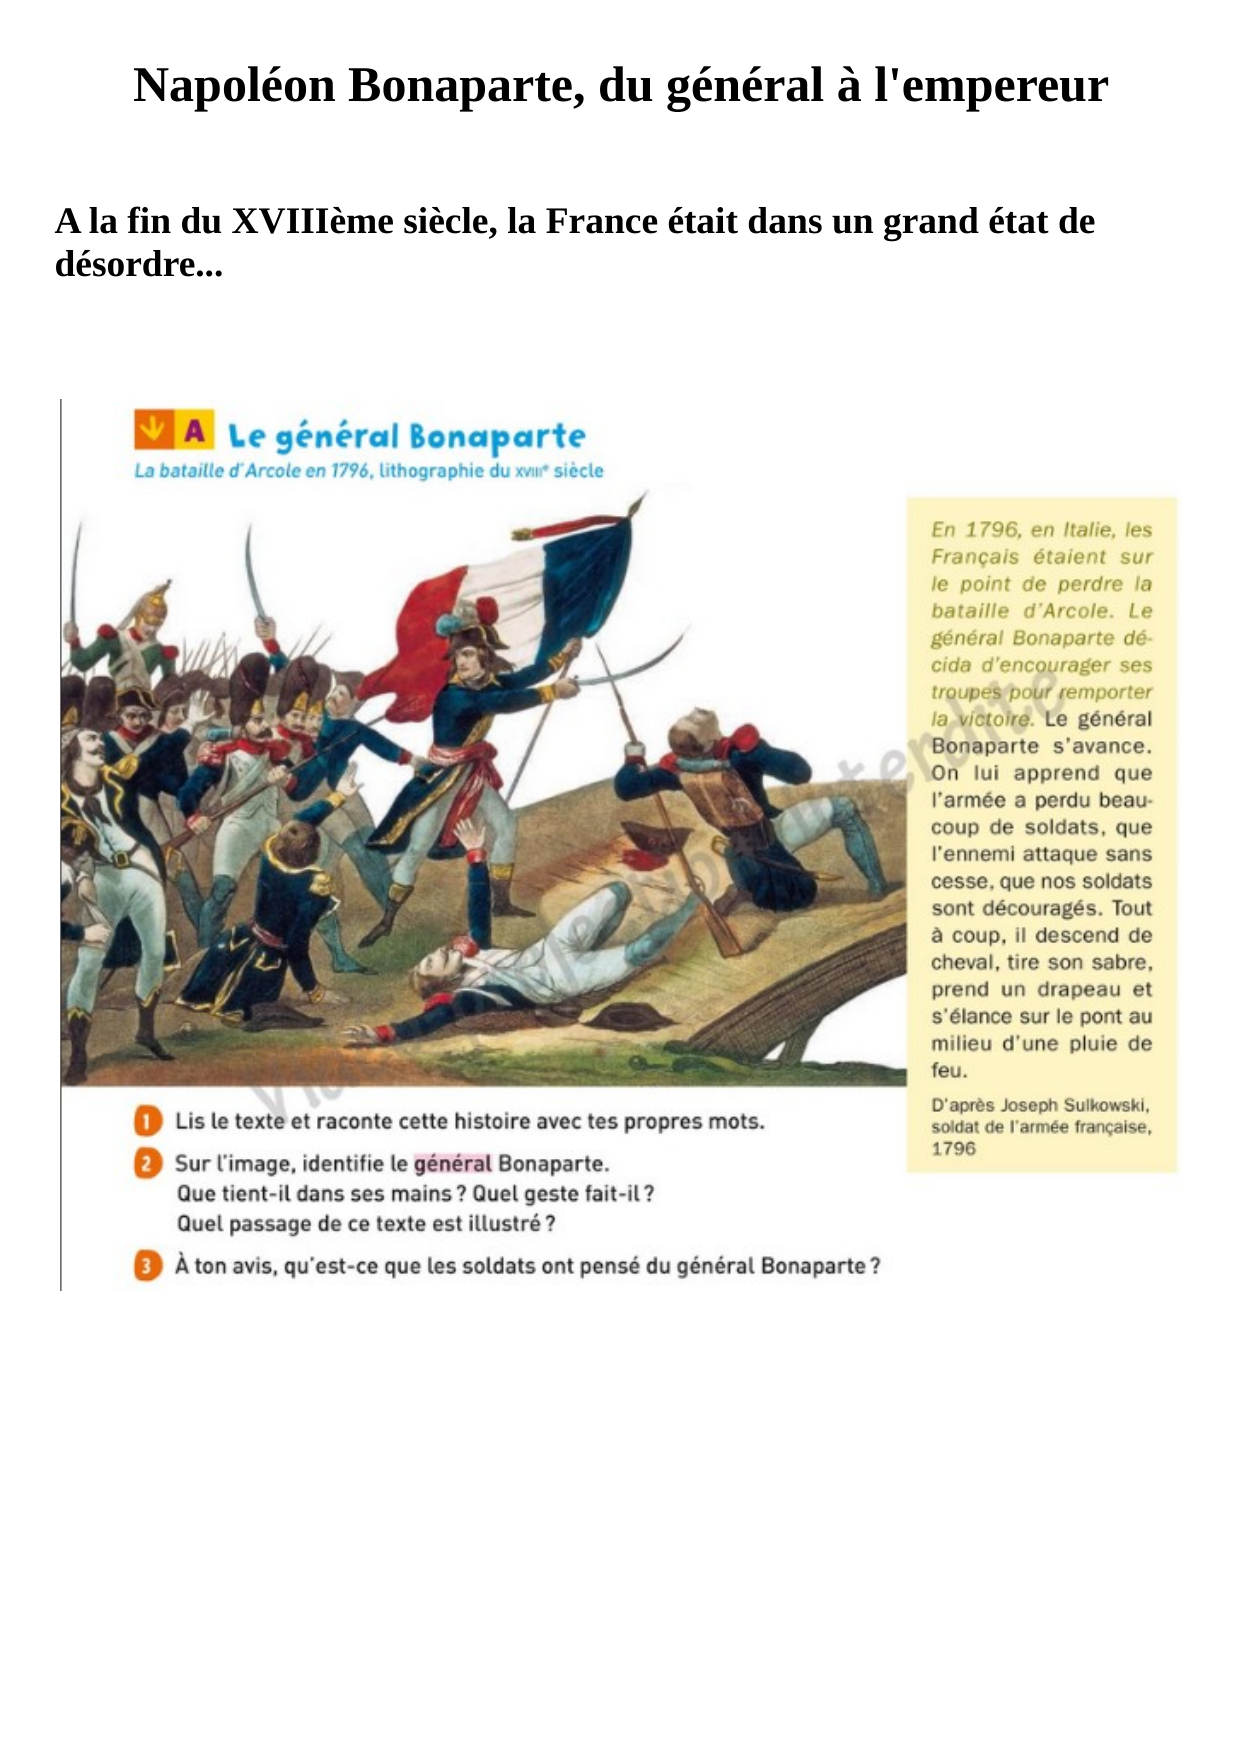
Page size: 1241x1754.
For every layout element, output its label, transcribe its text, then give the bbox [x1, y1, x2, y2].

picture [60, 399, 1183, 1291]
text Napoléon Bonaparte, du général à l'empereur [54, 54, 1188, 112]
text A la fin du XVIIIème siècle, la France était dans un grand état de désordre... [54, 198, 1188, 284]
